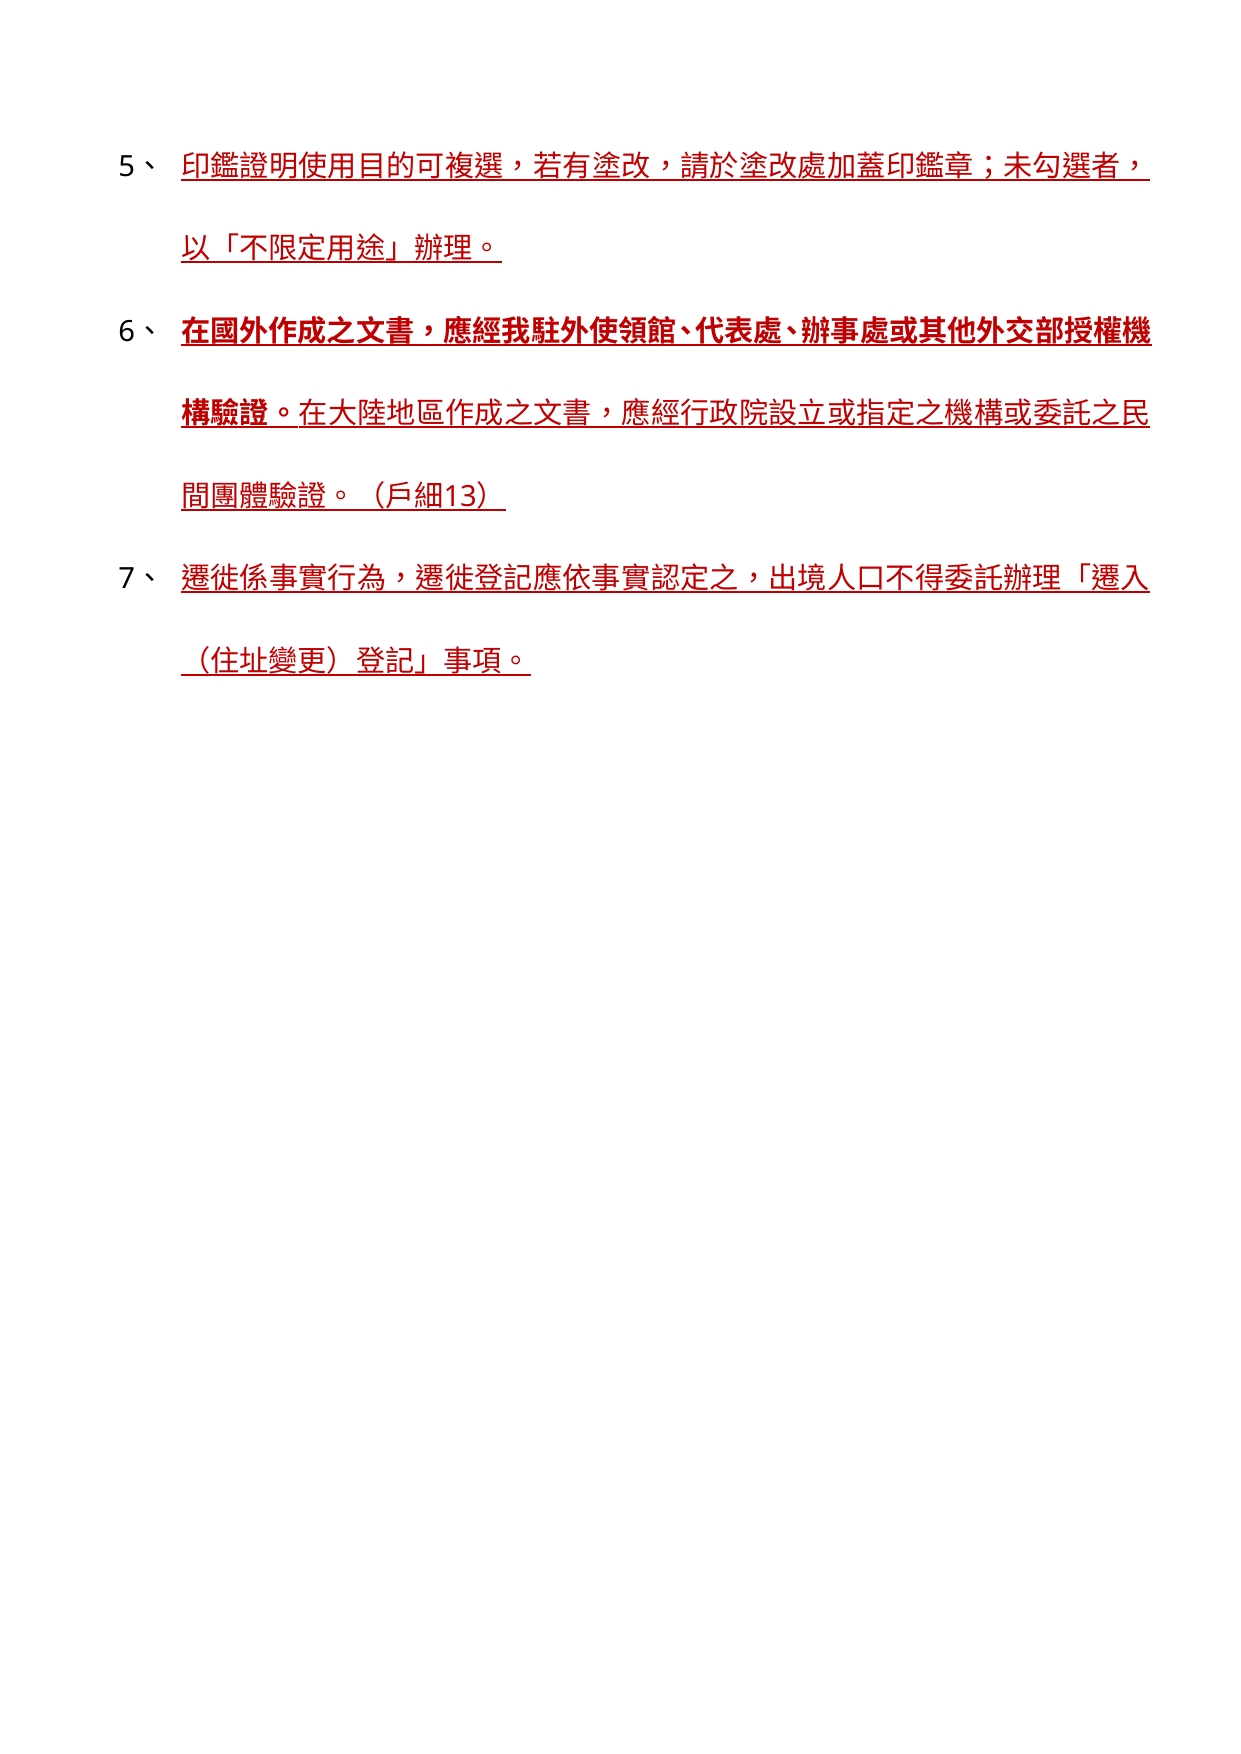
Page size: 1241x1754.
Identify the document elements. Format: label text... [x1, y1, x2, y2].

list 在國外作成之文書，應經我駐外使領館、代表處、辦事處或其他外交部授權機構驗證。在大陸地區作成之文書，應經行政院設立或指定之機構或委託之民間團體驗證。（戶細13） [118, 267, 1152, 514]
list 印鑑證明使用目的可複選，若有塗改，請於塗改處加蓋印鑑章；未勾選者，以「不限定用途」辦理。 [118, 102, 1152, 267]
list 遷徙係事實行為，遷徙登記應依事實認定之，出境人口不得委託辦理「遷入（住址變更）登記」事項。 [118, 514, 1152, 679]
